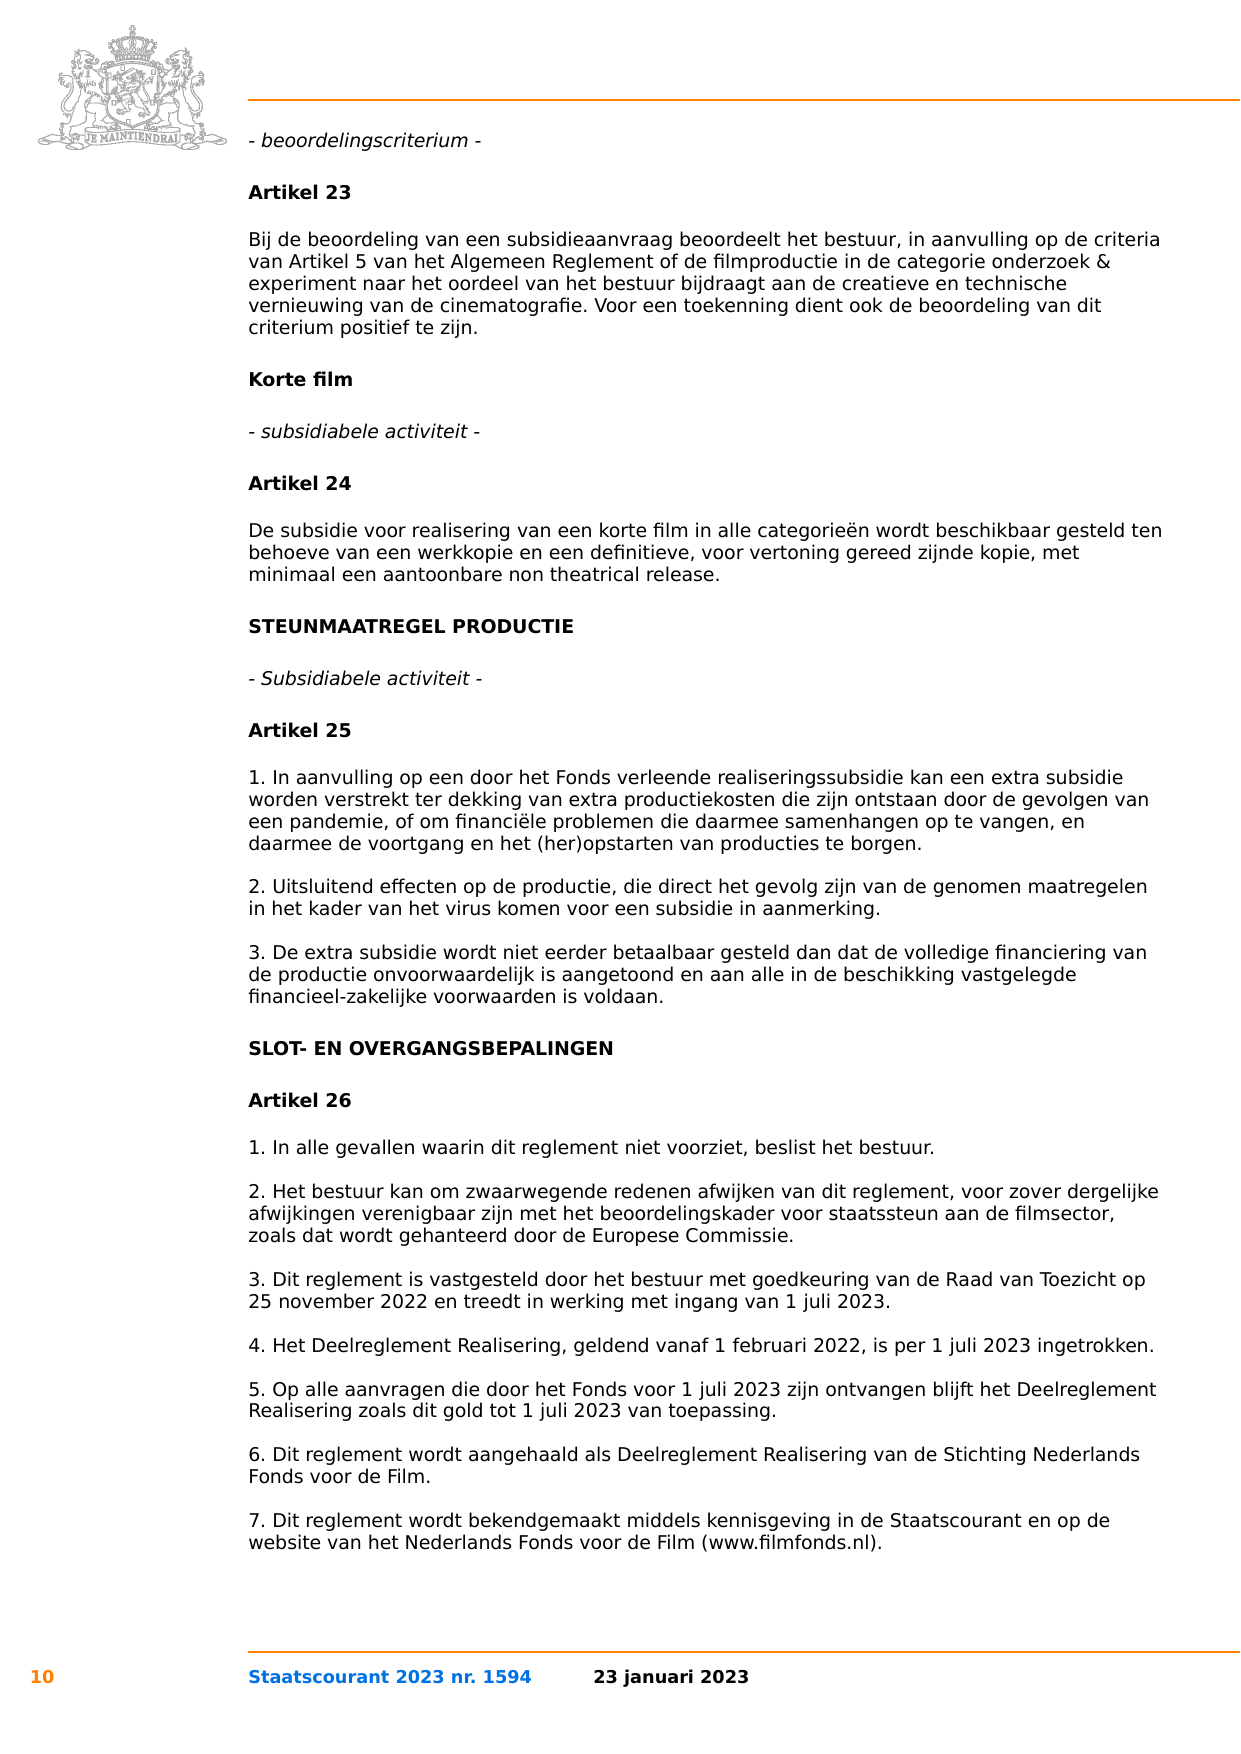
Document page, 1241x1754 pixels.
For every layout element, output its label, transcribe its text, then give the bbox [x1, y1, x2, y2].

subtitle Artikel 23 [248, 182, 1163, 204]
subtitle STEUNMAATREGEL PRODUCTIE [248, 616, 1163, 638]
subtitle Korte film [248, 369, 1163, 391]
text De subsidie voor realisering van een korte film in alle categorieën wordt beschikbaar gesteld ten behoeve van een werkkopie en een definitieve, voor vertoning gereed zijnde kopie, met minimaal een aantoonbare non theatrical release. [248, 520, 1163, 586]
subtitle SLOT- EN OVERGANGSBEPALINGEN [248, 1038, 1163, 1060]
subtitle Artikel 26 [248, 1090, 1163, 1112]
text 6. Dit reglement wordt aangehaald als Deelreglement Realisering van de Stichting Nederlands Fonds voor de Film. [248, 1444, 1163, 1488]
text 7. Dit reglement wordt bekendgemaakt middels kennisgeving in de Staatscourant en op de website van het Nederlands Fonds voor de Film (www.filmfonds.nl). [248, 1510, 1163, 1554]
text 1. In aanvulling op een door het Fonds verleende realiseringssubsidie kan een extra subsidie worden verstrekt ter dekking van extra productiekosten die zijn ontstaan door de gevolgen van een pandemie, of om financiële problemen die daarmee samenhangen op te vangen, en daarmee de voortgang en het (her)opstarten van producties te borgen. [248, 767, 1163, 854]
subtitle Artikel 24 [248, 473, 1163, 495]
subtitle - beoordelingscriterium - [248, 130, 1163, 152]
text 5. Op alle aanvragen die door het Fonds voor 1 juli 2023 zijn ontvangen blijft het Deelreglement Realisering zoals dit gold tot 1 juli 2023 van toepassing. [248, 1378, 1163, 1422]
subtitle - Subsidiabele activiteit - [248, 668, 1163, 689]
text 2. Uitsluitend effecten op de productie, die direct het gevolg zijn van de genomen maatregelen in het kader van het virus komen voor een subsidie in aanmerking. [248, 876, 1163, 920]
text 2. Het bestuur kan om zwaarwegende redenen afwijken van dit reglement, voor zover dergelijke afwijkingen verenigbaar zijn met het beoordelingskader voor staatssteun aan de filmsector, zoals dat wordt gehanteerd door de Europese Commissie. [248, 1181, 1163, 1247]
text 4. Het Deelreglement Realisering, geldend vanaf 1 februari 2022, is per 1 juli 2023 ingetrokken. [248, 1334, 1163, 1357]
picture [38, 25, 227, 150]
text 3. De extra subsidie wordt niet eerder betaalbaar gesteld dan dat de volledige financiering van de productie onvoorwaardelijk is aangetoond en aan alle in de beschikking vastgelegde financieel-zakelijke voorwaarden is voldaan. [248, 942, 1163, 1008]
text 1. In alle gevallen waarin dit reglement niet voorziet, beslist het bestuur. [248, 1137, 1163, 1159]
text 3. Dit reglement is vastgesteld door het bestuur met goedkeuring van de Raad van Toezicht op 25 november 2022 en treedt in werking met ingang van 1 juli 2023. [248, 1269, 1163, 1313]
subtitle Artikel 25 [248, 719, 1163, 742]
text Bij de beoordeling van een subsidieaanvraag beoordeelt het bestuur, in aanvulling op de criteria van Artikel 5 van het Algemeen Reglement of de filmproductie in de categorie onderzoek & experiment naar het oordeel van het bestuur bijdraagt aan de creatieve en technische vernieuwing van de cinematografie. Voor een toekenning dient ook de beoordeling van dit criterium positief te zijn. [248, 229, 1163, 339]
subtitle - subsidiabele activiteit - [248, 421, 1163, 443]
